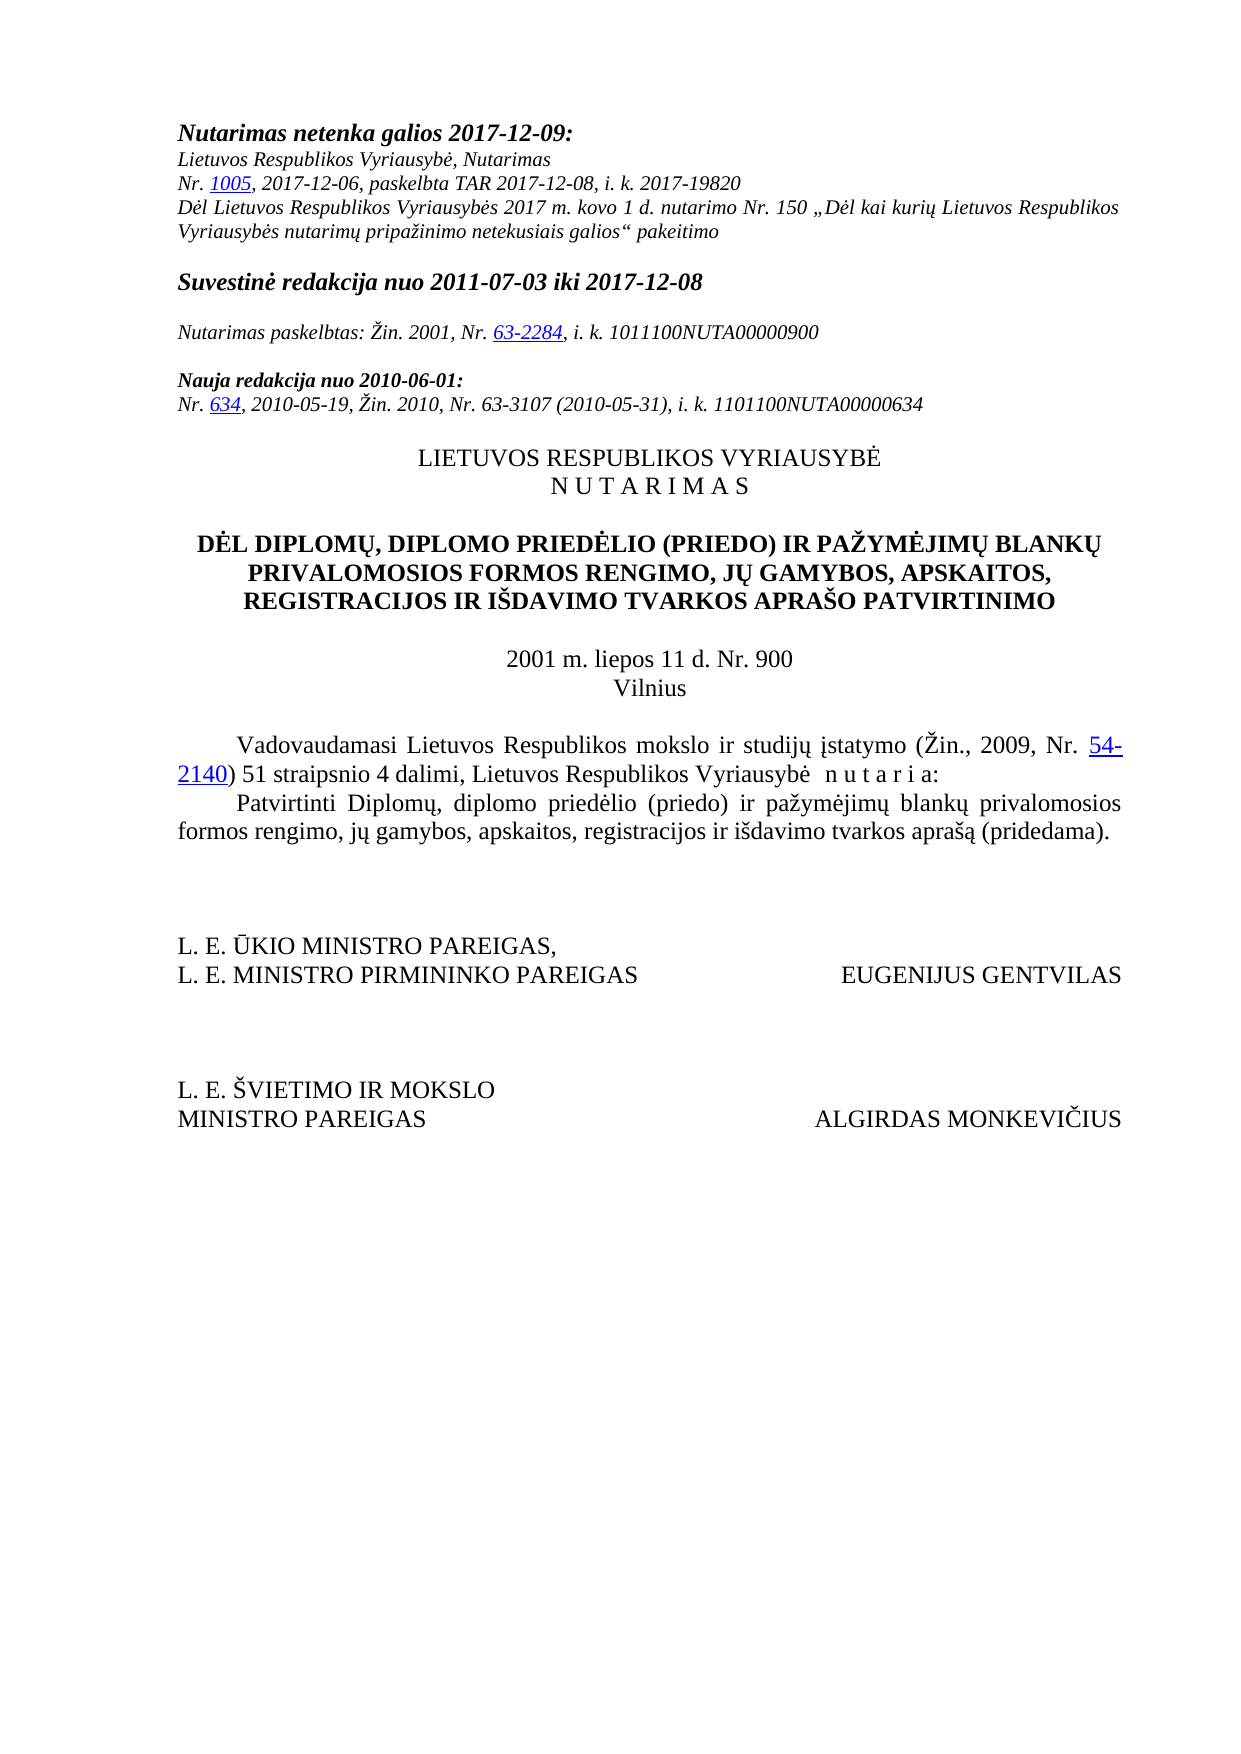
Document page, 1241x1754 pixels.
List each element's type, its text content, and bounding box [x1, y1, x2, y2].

text 2001 m. liepos 11 d. Nr. 900 [177, 644, 1122, 673]
text MINISTRO PAREIGAS ALGIRDAS MONKEVIČIUS [177, 1104, 1122, 1133]
text Dėl Lietuvos Respublikos Vyriausybės 2017 m. kovo 1 d. nutarimo Nr. 150 „Dėl kai kurių Lietuvos Respublikos Vyriausybės nutarimų pripažinimo netekusiais galios“ pakeitimo [177, 195, 1122, 243]
text Nutarimas paskelbtas: Žin. 2001, Nr. 63-2284, i. k. 1011100NUTA00000900 [177, 320, 1122, 344]
text NUTARIMAS [177, 471, 1122, 500]
text Lietuvos Respublikos Vyriausybė, Nutarimas [177, 147, 1122, 171]
text Nr. 1005, 2017-12-06, paskelbta TAR 2017-12-08, i. k. 2017-19820 [177, 171, 1122, 195]
text Nauja redakcija nuo 2010-06-01: [177, 368, 1122, 392]
text DĖL DIPLOMŲ, DIPLOMO PRIEDĖLIO (PRIEDO) IR PAŽYMĖJIMŲ BLANKŲ PRIVALOMOSIOS FORMOS RENGIMO, JŲ GAMYBOS, APSKAITOS, REGISTRACIJOS IR IŠDAVIMO TVARKOS APRAŠO PATVIRTINIMO [177, 529, 1122, 615]
text Nutarimas netenka galios 2017-12-09: [177, 118, 1122, 147]
text L. E. ŠVIETIMO IR MOKSLO [177, 1075, 1122, 1104]
text Suvestinė redakcija nuo 2011-07-03 iki 2017-12-08 [177, 267, 1122, 296]
text Patvirtinti Diplomų, diplomo priedėlio (priedo) ir pažymėjimų blankų privalomosios formos rengimo, jų gamybos, apskaitos, registracijos ir išdavimo tvarkos aprašą (pridedama). [177, 788, 1122, 845]
text LIETUVOS RESPUBLIKOS VYRIAUSYBĖ [177, 443, 1122, 471]
text L. E. ŪKIO MINISTRO PAREIGAS, [177, 931, 1122, 960]
text Nr. 634, 2010-05-19, Žin. 2010, Nr. 63-3107 (2010-05-31), i. k. 1101100NUTA00000634 [177, 392, 1122, 416]
text Vilnius [177, 673, 1122, 701]
text Vadovaudamasi Lietuvos Respublikos mokslo ir studijų įstatymo (Žin., 2009, Nr. 54-2140) 51 straipsnio 4 dalimi, Lietuvos Respublikos Vyriausybė nutaria: [177, 730, 1122, 788]
text L. E. MINISTRO PIRMININKO PAREIGAS EUGENIJUS GENTVILAS [177, 960, 1122, 989]
